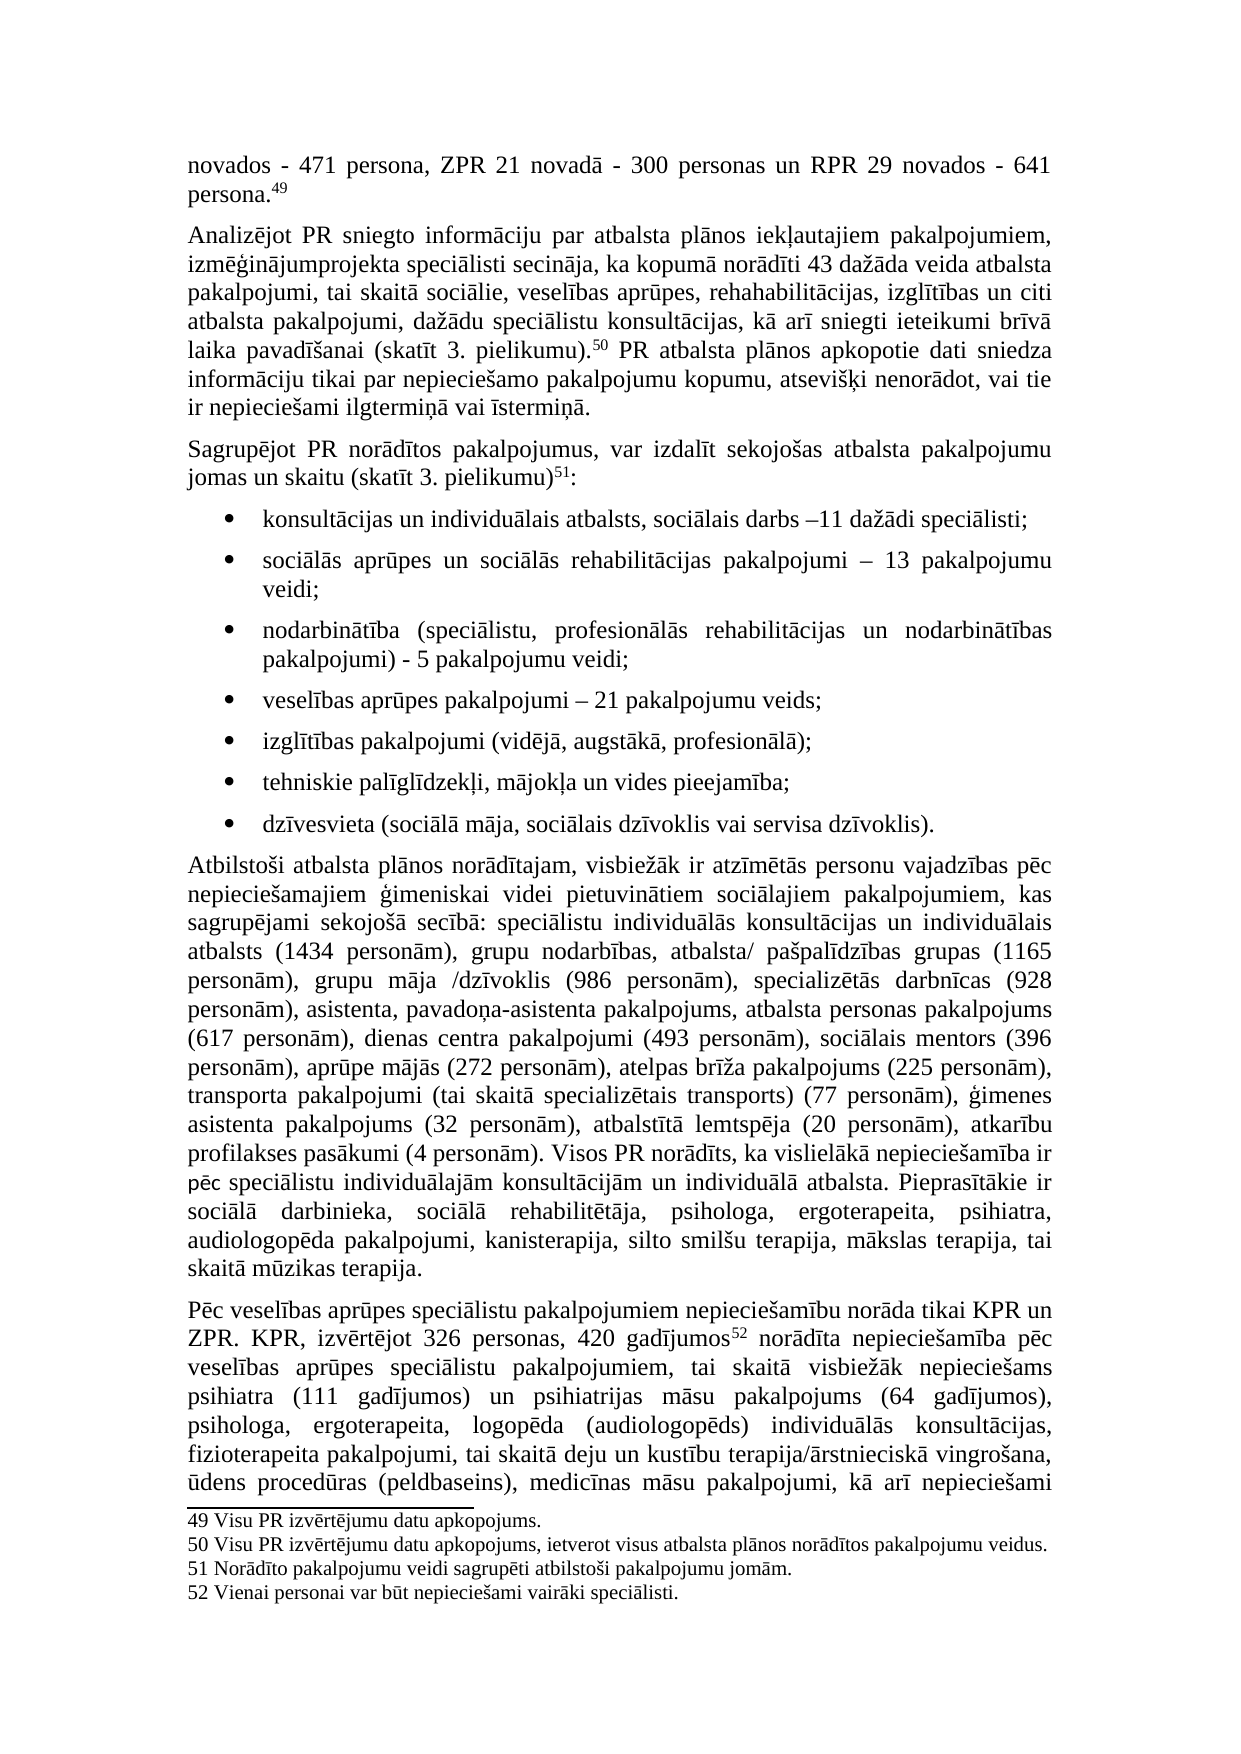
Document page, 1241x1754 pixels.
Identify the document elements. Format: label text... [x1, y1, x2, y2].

text Analizējot PR sniegto informāciju par atbalsta plānos iekļautajiem pakalpojumiem, izmēģinājumprojekta speciālisti secināja, ka kopumā norādīti 43 dažāda veida atbalsta pakalpojumi, tai skaitā sociālie, veselības aprūpes, rehahabilitācijas, izglītības un citi atbalsta pakalpojumi, dažādu speciālistu konsultācijas, kā arī sniegti ieteikumi brīvā laika pavadīšanai (skatīt 3. pielikumu). PR atbalsta plānos apkopotie dati sniedza informāciju tikai par nepieciešamo pakalpojumu kopumu, atsevišķi nenorādot, vai tie ir nepieciešami ilgtermiņā vai īstermiņā. [187, 220, 1053, 421]
text Norādīto pakalpojumu veidi sagrupēti atbilstoši pakalpojumu jomām. [187, 1556, 1053, 1580]
text Atbilstoši atbalsta plānos norādītajam, visbiežāk ir atzīmētās personu vajadzības pēc nepieciešamajiem ģimeniskai videi pietuvinātiem sociālajiem pakalpojumiem, kas sagrupējami sekojošā secībā: speciālistu individuālās konsultācijas un individuālais atbalsts (1434 personām), grupu nodarbības, atbalsta/ pašpalīdzības grupas (1165 personām), grupu māja /dzīvoklis (986 personām), specializētās darbnīcas (928 personām), asistenta, pavadoņa-asistenta pakalpojums, atbalsta personas pakalpojums (617 personām), dienas centra pakalpojumi (493 personām), sociālais mentors (396 personām), aprūpe mājās (272 personām), atelpas brīža pakalpojums (225 personām), transporta pakalpojumi (tai skaitā specializētais transports) (77 personām), ģimenes asistenta pakalpojums (32 personām), atbalstītā lemtspēja (20 personām), atkarību profilakses pasākumi (4 personām). Visos PR norādīts, ka vislielākā nepieciešamība ir pēc speciālistu individuālajām konsultācijām un individuālā atbalsta. Pieprasītākie ir sociālā darbinieka, sociālā rehabilitētāja, psihologa, ergoterapeita, psihiatra, audiologopēda pakalpojumi, kanisterapija, silto smilšu terapija, mākslas terapija, tai skaitā mūzikas terapija. [187, 850, 1053, 1282]
list izglītības pakalpojumi (vidējā, augstākā, profesionālā); [225, 726, 1053, 755]
text Sagrupējot PR norādītos pakalpojumus, var izdalīt sekojošas atbalsta pakalpojumu jomas un skaitu (skatīt 3. pielikumu): [187, 434, 1053, 491]
list dzīvesvieta (sociālā māja, sociālais dzīvoklis vai servisa dzīvoklis). [225, 809, 1053, 837]
text Visu PR izvērtējumu datu apkopojums. [187, 1508, 1053, 1532]
text Visu PR izvērtējumu datu apkopojums, ietverot visus atbalsta plānos norādītos pakalpojumu veidus. [187, 1532, 1053, 1556]
text Vienai personai var būt nepieciešami vairāki speciālisti. [187, 1580, 1053, 1604]
list nodarbinātība (speciālistu, profesionālās rehabilitācijas un nodarbinātības pakalpojumi) - 5 pakalpojumu veidi; [225, 615, 1053, 672]
text Pēc veselības aprūpes speciālistu pakalpojumiem nepieciešamību norāda tikai KPR un ZPR. KPR, izvērtējot 326 personas, 420 gadījumos norādīta nepieciešamība pēc veselības aprūpes speciālistu pakalpojumiem, tai skaitā visbiežāk nepieciešams psihiatra (111 gadījumos) un psihiatrijas māsu pakalpojums (64 gadījumos), psihologa, ergoterapeita, logopēda (audiologopēds) individuālās konsultācijas, fizioterapeita pakalpojumi, tai skaitā deju un kustību terapija/ārstnieciskā vingrošana, ūdens procedūras (peldbaseins), medicīnas māsu pakalpojumi, kā arī nepieciešami [187, 1295, 1053, 1496]
list sociālās aprūpes un sociālās rehabilitācijas pakalpojumi – 13 pakalpojumu veidi; [225, 545, 1053, 602]
list veselības aprūpes pakalpojumi – 21 pakalpojumu veids; [225, 685, 1053, 714]
list tehniskie palīglīdzekļi, mājokļa un vides pieejamība; [225, 767, 1053, 796]
list konsultācijas un individuālais atbalsts, sociālais darbs –11 dažādi speciālisti; [225, 504, 1053, 532]
text novados - 471 persona, ZPR 21 novadā - 300 personas un RPR 29 novados - 641 persona. [187, 150, 1053, 207]
